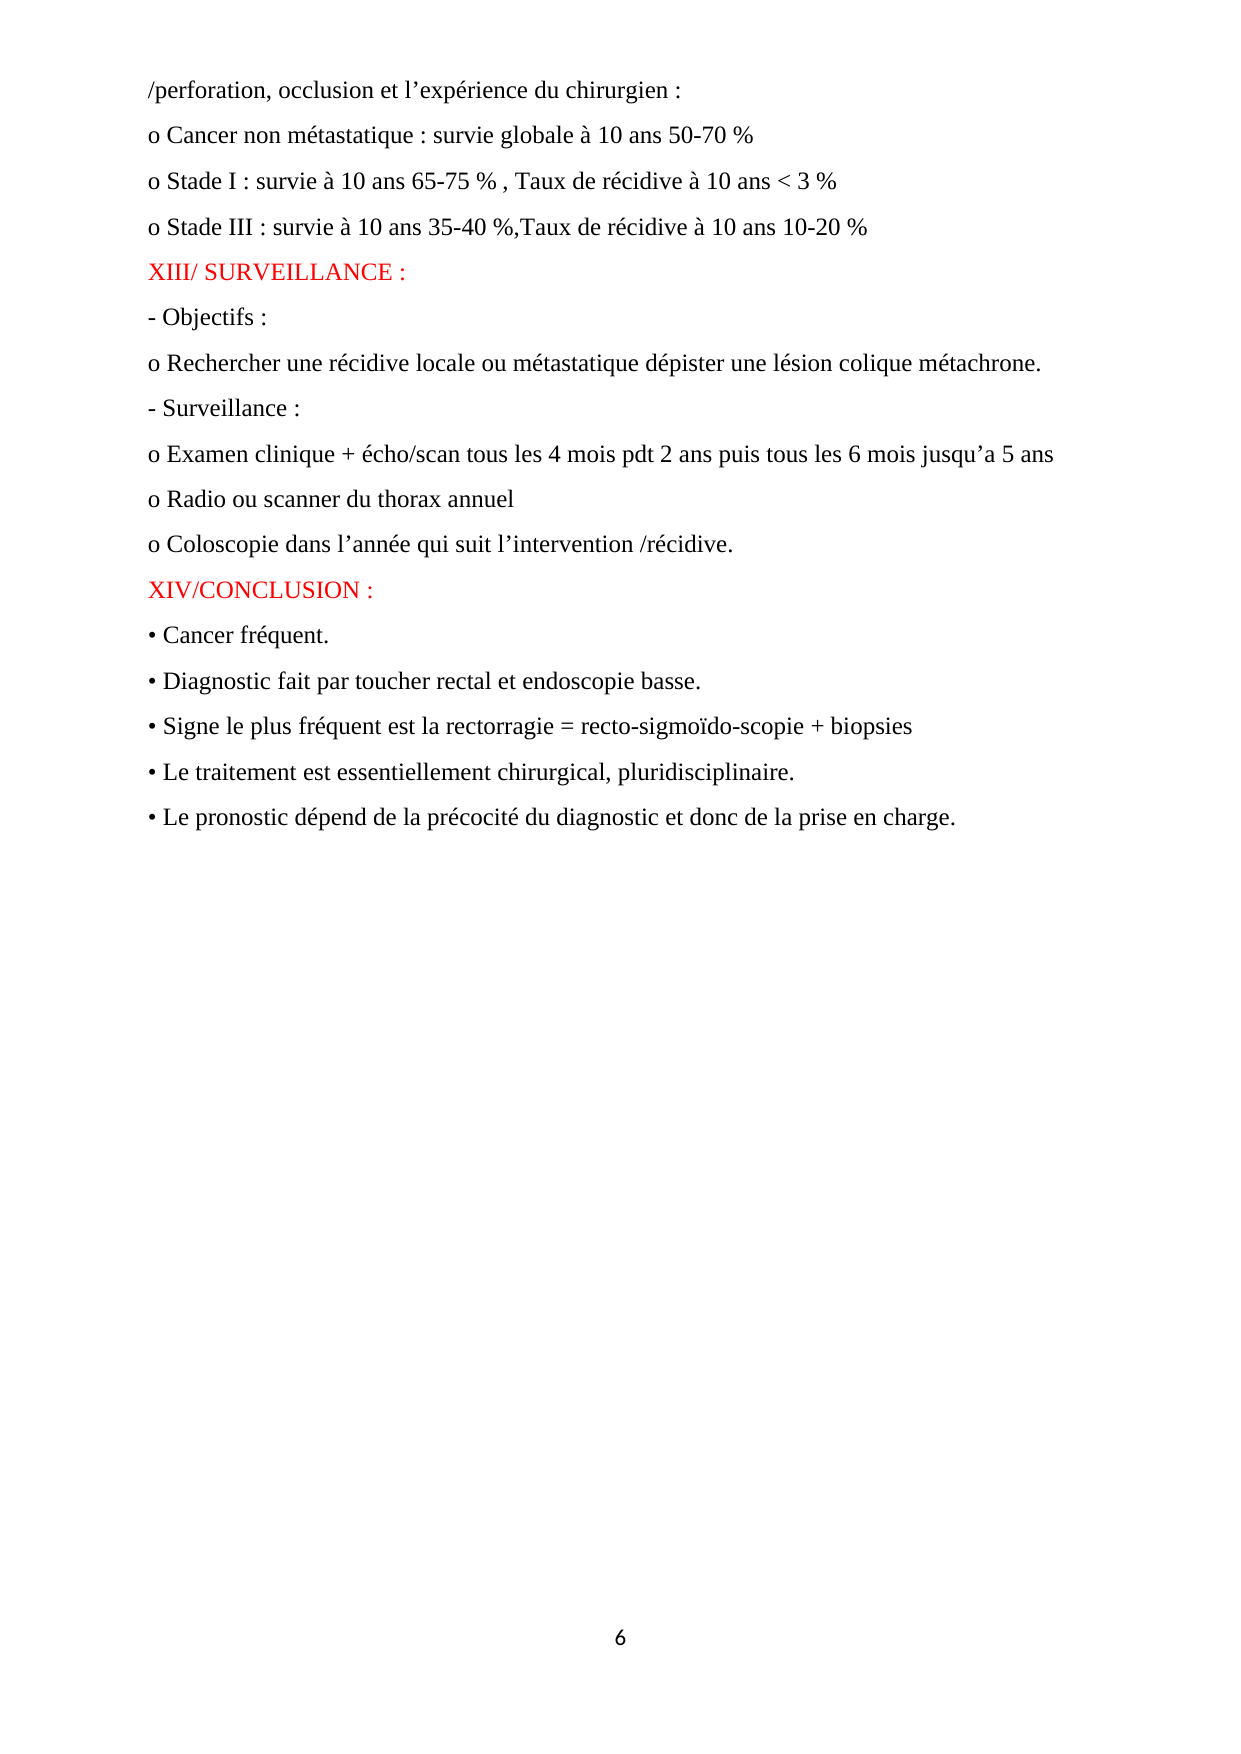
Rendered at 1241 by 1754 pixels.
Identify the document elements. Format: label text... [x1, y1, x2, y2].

text • Cancer fréquent. [148, 620, 1093, 649]
text o Coloscopie dans l’année qui suit l’intervention /récidive. [148, 529, 1093, 558]
text o Stade I : survie à 10 ans 65-75 % , Taux de récidive à 10 ans < 3 % [148, 166, 1093, 195]
text - Objectifs : [148, 302, 1093, 331]
text o Stade III : survie à 10 ans 35-40 %,Taux de récidive à 10 ans 10-20 % [148, 212, 1093, 240]
text XIII/ SURVEILLANCE : [148, 257, 1093, 286]
text • Le pronostic dépend de la précocité du diagnostic et donc de la prise en charge. [148, 802, 1093, 831]
text XIV/CONCLUSION : [148, 575, 1093, 604]
text /perforation, occlusion et l’expérience du chirurgien : [148, 75, 1093, 104]
text - Surveillance : [148, 393, 1093, 422]
text • Signe le plus fréquent est la rectorragie = recto-sigmoïdo-scopie + biopsies [148, 711, 1093, 740]
text • Diagnostic fait par toucher rectal et endoscopie basse. [148, 666, 1093, 694]
text o Rechercher une récidive locale ou métastatique dépister une lésion colique métachrone. [148, 348, 1093, 377]
text o Radio ou scanner du thorax annuel [148, 484, 1093, 513]
text o Cancer non métastatique : survie globale à 10 ans 50-70 % [148, 120, 1093, 149]
text • Le traitement est essentiellement chirurgical, pluridisciplinaire. [148, 757, 1093, 785]
text o Examen clinique + écho/scan tous les 4 mois pdt 2 ans puis tous les 6 mois jusqu’a 5 ans [148, 439, 1093, 467]
